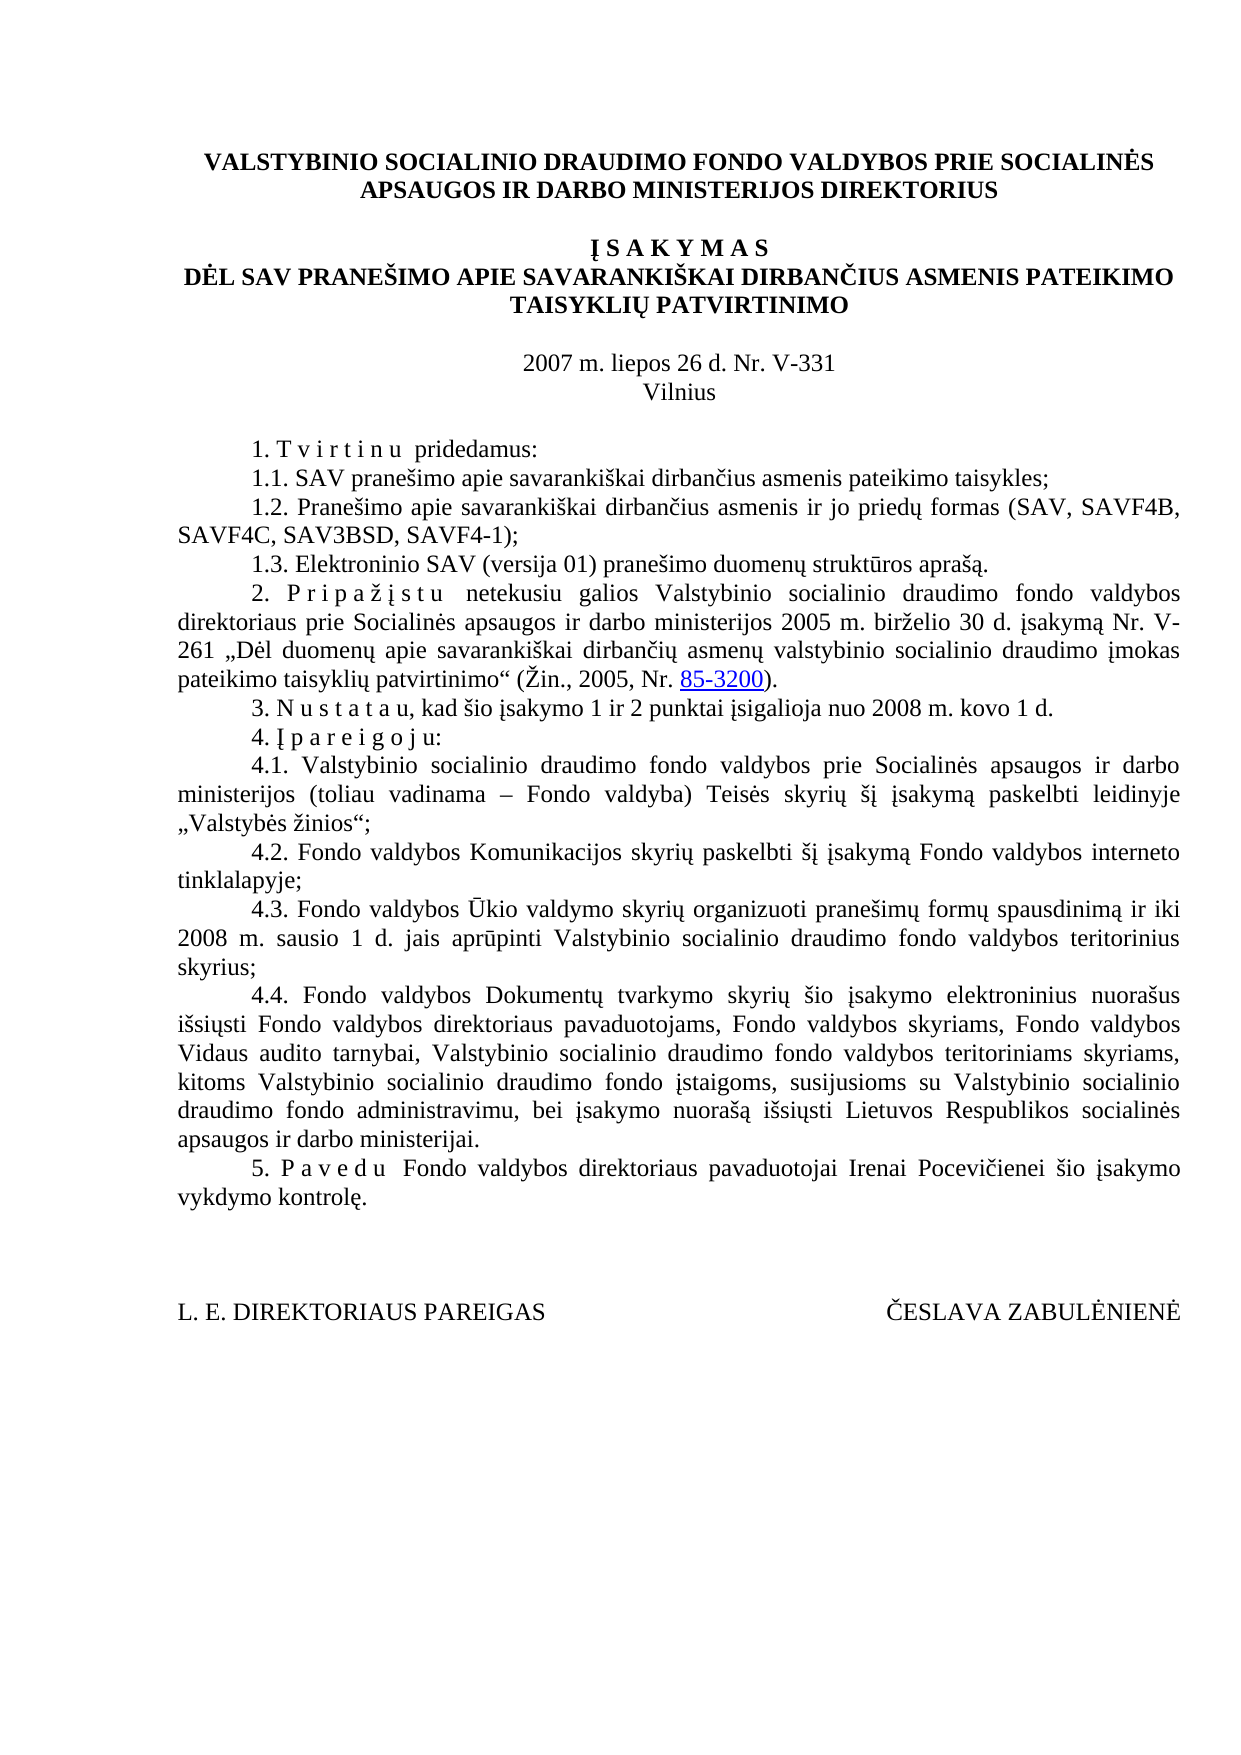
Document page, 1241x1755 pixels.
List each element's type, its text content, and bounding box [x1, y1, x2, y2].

text 4.3. Fondo valdybos Ūkio valdymo skyrių organizuoti pranešimų formų spausdinimą ir iki 2008 m. sausio 1 d. jais aprūpinti Valstybinio socialinio draudimo fondo valdybos teritorinius skyrius; [177, 894, 1181, 981]
text 4. Įpareigoju: [177, 722, 1181, 751]
text DĖL SAV PRANEŠIMO APIE SAVARANKIŠKAI DIRBANČIUS ASMENIS PATEIKIMO TAISYKLIŲ PATVIRTINIMO [177, 262, 1181, 319]
text 4.4. Fondo valdybos Dokumentų tvarkymo skyrių šio įsakymo elektroninius nuorašus išsiųsti Fondo valdybos direktoriaus pavaduotojams, Fondo valdybos skyriams, Fondo valdybos Vidaus audito tarnybai, Valstybinio socialinio draudimo fondo valdybos teritoriniams skyriams, kitoms Valstybinio socialinio draudimo fondo įstaigoms, susijusioms su Valstybinio socialinio draudimo fondo administravimu, bei įsakymo nuorašą išsiųsti Lietuvos Respublikos socialinės apsaugos ir darbo ministerijai. [177, 981, 1181, 1153]
text 1.1. SAV pranešimo apie savarankiškai dirbančius asmenis pateikimo taisykles; [177, 463, 1181, 492]
text Į S A K Y M A S [177, 233, 1181, 262]
text 4.1. Valstybinio socialinio draudimo fondo valdybos prie Socialinės apsaugos ir darbo ministerijos (toliau vadinama – Fondo valdyba) Teisės skyrių šį įsakymą paskelbti leidinyje „Valstybės žinios“; [177, 751, 1181, 837]
text Vilnius [177, 377, 1181, 406]
text VALSTYBINIO SOCIALINIO DRAUDIMO FONDO VALDYBOS PRIE SOCIALINĖS APSAUGOS IR DARBO MINISTERIJOS DIREKTORIUS [177, 147, 1181, 204]
text 1.3. Elektroninio SAV (versija 01) pranešimo duomenų struktūros aprašą. [177, 549, 1181, 578]
text 5. Pavedu Fondo valdybos direktoriaus pavaduotojai Irenai Pocevičienei šio įsakymo vykdymo kontrolę. [177, 1153, 1181, 1211]
text 1.2. Pranešimo apie savarankiškai dirbančius asmenis ir jo priedų formas (SAV, SAVF4B, SAVF4C, SAV3BSD, SAVF4-1); [177, 492, 1181, 549]
text 4.2. Fondo valdybos Komunikacijos skyrių paskelbti šį įsakymą Fondo valdybos interneto tinklalapyje; [177, 837, 1181, 894]
text L. E. DIREKTORIAUS PAREIGAS ČESLAVA ZABULĖNIENĖ [177, 1297, 1181, 1326]
text 2. Pripažįstu netekusiu galios Valstybinio socialinio draudimo fondo valdybos direktoriaus prie Socialinės apsaugos ir darbo ministerijos 2005 m. birželio 30 d. įsakymą Nr. V-261 „Dėl duomenų apie savarankiškai dirbančių asmenų valstybinio socialinio draudimo įmokas pateikimo taisyklių patvirtinimo“ (Žin., 2005, Nr. 85-3200). [177, 578, 1181, 693]
text 3. Nustatau, kad šio įsakymo 1 ir 2 punktai įsigalioja nuo 2008 m. kovo 1 d. [177, 693, 1181, 722]
text 2007 m. liepos 26 d. Nr. V-331 [177, 348, 1181, 377]
text 1. Tvirtinu pridedamus: [177, 434, 1181, 463]
